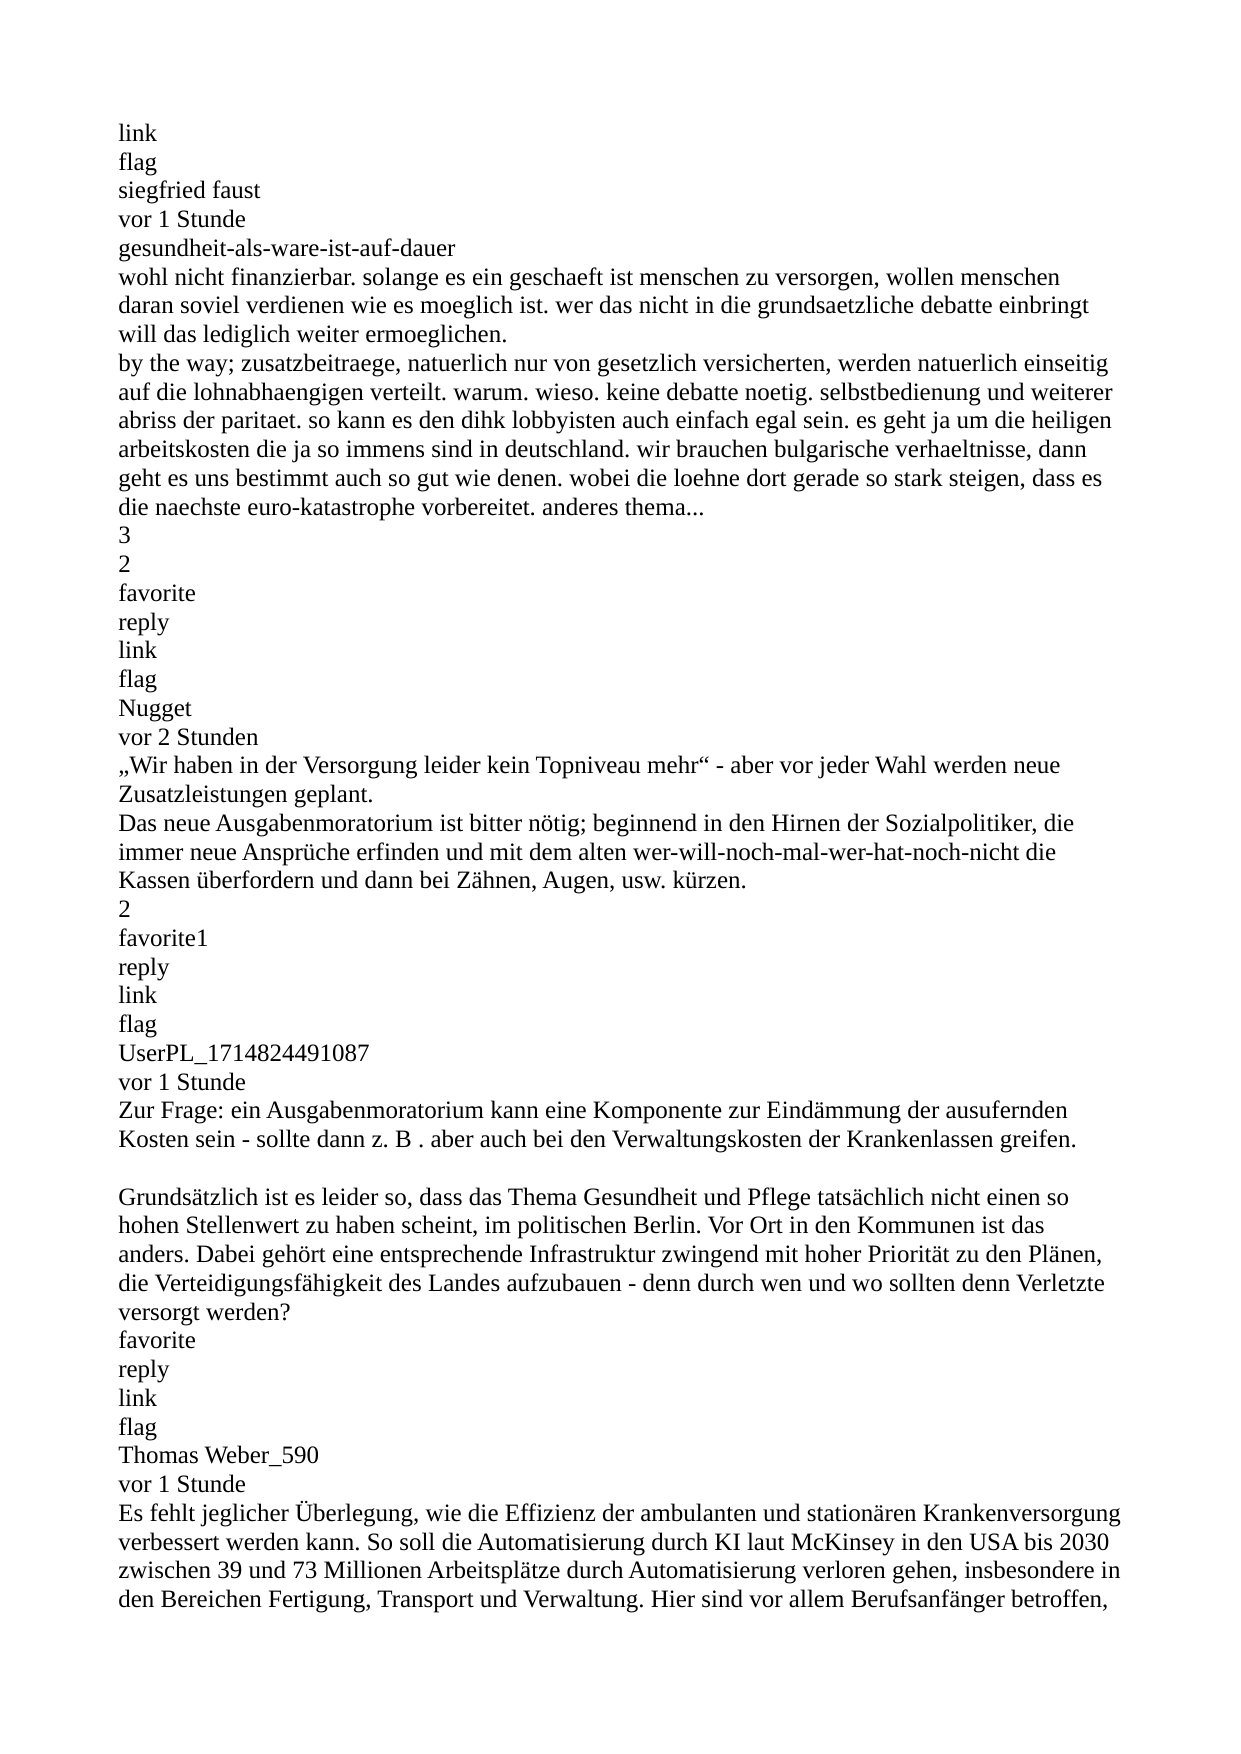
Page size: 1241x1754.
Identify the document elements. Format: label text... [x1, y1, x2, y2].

text vor 2 Stunden [118, 722, 1122, 751]
text vor 1 Stunde [118, 1067, 1122, 1096]
text „Wir haben in der Versorgung leider kein Topniveau mehr“ - aber vor jeder Wahl werden neue Zusatzleistungen geplant. Das neue Ausgabenmoratorium ist bitter nötig; beginnend in den Hirnen der Sozialpolitiker, die immer neue Ansprüche erfinden und mit dem alten wer-will-noch-mal-wer-hat-noch-nicht die Kassen überfordern und dann bei Zähnen, Augen, usw. kürzen. [118, 751, 1122, 894]
text link [118, 636, 1122, 664]
text reply [118, 952, 1122, 981]
text siegfried faust [118, 176, 1122, 204]
text vor 1 Stunde [118, 1469, 1122, 1498]
text flag [118, 147, 1122, 176]
text favorite1 [118, 923, 1122, 952]
text vor 1 Stunde [118, 204, 1122, 233]
text 3 [118, 521, 1122, 549]
text link [118, 118, 1122, 147]
text flag [118, 1009, 1122, 1038]
text 2 [118, 894, 1122, 923]
text UserPL_1714824491087 [118, 1038, 1122, 1067]
text flag [118, 1412, 1122, 1441]
text link [118, 981, 1122, 1009]
text Thomas Weber_590 [118, 1441, 1122, 1469]
text reply [118, 607, 1122, 636]
text Es fehlt jeglicher Überlegung, wie die Effizienz der ambulanten und stationären Krankenversorgung verbessert werden kann. So soll die Automatisierung durch KI laut McKinsey in den USA bis 2030 zwischen 39 und 73 Millionen Arbeitsplätze durch Automatisierung verloren gehen, insbesondere in den Bereichen Fertigung, Transport und Verwaltung. Hier sind vor allem Berufsanfänger betroffen, [118, 1498, 1122, 1613]
text Nugget [118, 693, 1122, 722]
text 2 [118, 549, 1122, 578]
text favorite [118, 578, 1122, 607]
text gesundheit-als-ware-ist-auf-dauer wohl nicht finanzierbar. solange es ein geschaeft ist menschen zu versorgen, wollen menschen daran soviel verdienen wie es moeglich ist. wer das nicht in die grundsaetzliche debatte einbringt will das lediglich weiter ermoeglichen. by the way; zusatzbeitraege, natuerlich nur von gesetzlich versicherten, werden natuerlich einseitig auf die lohnabhaengigen verteilt. warum. wieso. keine debatte noetig. selbstbedienung und weiterer abriss der paritaet. so kann es den dihk lobbyisten auch einfach egal sein. es geht ja um die heiligen arbeitskosten die ja so immens sind in deutschland. wir brauchen bulgarische verhaeltnisse, dann geht es uns bestimmt auch so gut wie denen. wobei die loehne dort gerade so stark steigen, dass es die naechste euro-katastrophe vorbereitet. anderes thema... [118, 233, 1122, 521]
text reply [118, 1354, 1122, 1383]
text Zur Frage: ein Ausgabenmoratorium kann eine Komponente zur Eindämmung der ausufernden Kosten sein - sollte dann z. B . aber auch bei den Verwaltungskosten der Krankenlassen greifen. Grundsätzlich ist es leider so, dass das Thema Gesundheit und Pflege tatsächlich nicht einen so hohen Stellenwert zu haben scheint, im politischen Berlin. Vor Ort in den Kommunen ist das anders. Dabei gehört eine entsprechende Infrastruktur zwingend mit hoher Priorität zu den Plänen, die Verteidigungsfähigkeit des Landes aufzubauen - denn durch wen und wo sollten denn Verletzte versorgt werden? [118, 1096, 1122, 1326]
text favorite [118, 1326, 1122, 1354]
text flag [118, 664, 1122, 693]
text link [118, 1383, 1122, 1412]
